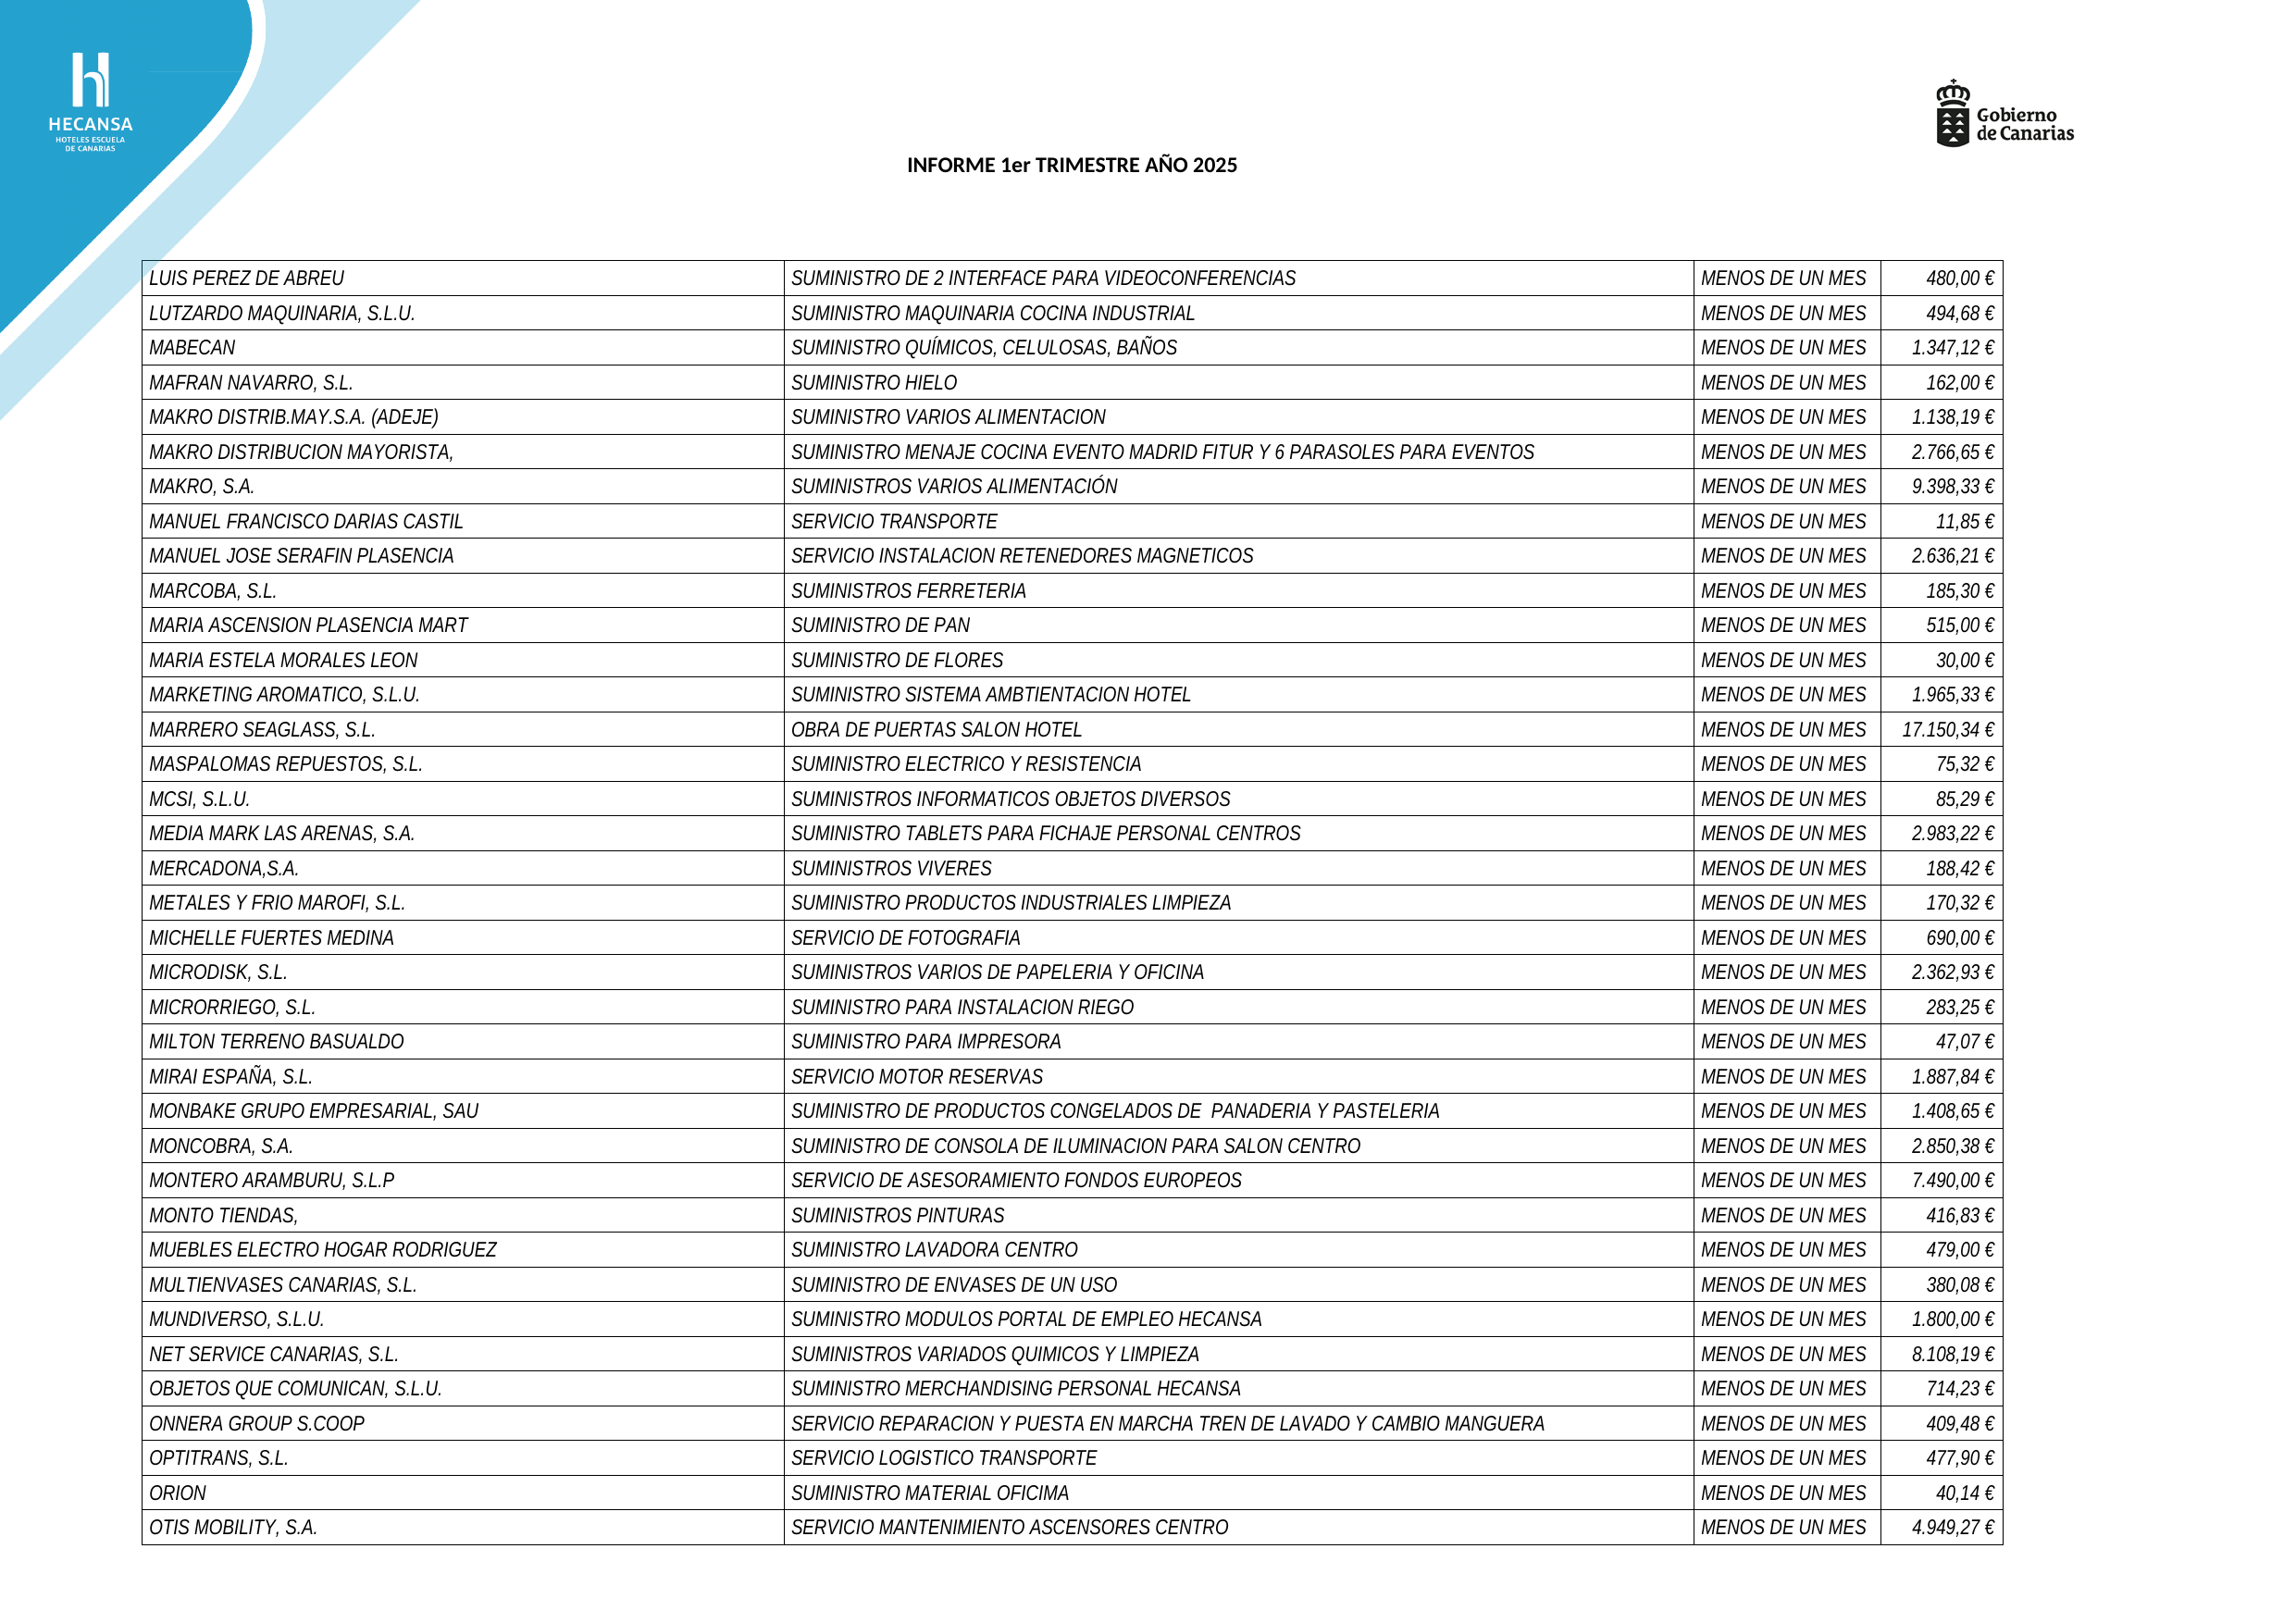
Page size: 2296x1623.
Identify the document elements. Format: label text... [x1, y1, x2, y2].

table_cell MENOS DE UN MES [1694, 296, 1880, 329]
table_cell MENOS DE UN MES [1694, 469, 1880, 503]
table_cell SUMINISTROS VARIOS DE PAPELERIA Y OFICINA [785, 955, 1694, 989]
table_cell MICRORRIEGO, S.L. [143, 990, 784, 1023]
table_cell MENOS DE UN MES [1694, 1059, 1880, 1093]
table_cell MONBAKE GRUPO EMPRESARIAL, SAU [143, 1094, 784, 1128]
table_cell 75,32 € [1881, 747, 2003, 781]
table_cell SUMINISTROS VARIADOS QUIMICOS Y LIMPIEZA [785, 1337, 1694, 1370]
table_cell MANUEL FRANCISCO DARIAS CASTIL [143, 504, 784, 538]
table_cell MANUEL JOSE SERAFIN PLASENCIA [143, 539, 784, 573]
table_cell MENOS DE UN MES [1694, 1163, 1880, 1197]
table_cell SUMINISTRO PRODUCTOS INDUSTRIALES LIMPIEZA [785, 886, 1694, 920]
table_cell 494,68 € [1881, 296, 2003, 329]
table_cell MENOS DE UN MES [1694, 261, 1880, 295]
table_cell MONTERO ARAMBURU, S.L.P [143, 1163, 784, 1197]
table_cell MENOS DE UN MES [1694, 1129, 1880, 1162]
table_cell MUNDIVERSO, S.L.U. [143, 1302, 784, 1336]
table_cell 1.887,84 € [1881, 1059, 2003, 1093]
table_cell MIRAI ESPAÑA, S.L. [143, 1059, 784, 1093]
table_cell MONCOBRA, S.A. [143, 1129, 784, 1162]
table_cell MAKRO DISTRIBUCION MAYORISTA, [143, 435, 784, 468]
table_cell SUMINISTROS VIVERES [785, 851, 1694, 885]
table_cell SUMINISTRO SISTEMA AMBTIENTACION HOTEL [785, 677, 1694, 712]
table_cell MARIA ASCENSION PLASENCIA MART [143, 608, 784, 642]
table_cell 479,00 € [1881, 1233, 2003, 1267]
table_cell 7.490,00 € [1881, 1163, 2003, 1197]
table_cell 170,32 € [1881, 886, 2003, 920]
table_cell 2.766,65 € [1881, 435, 2003, 468]
table_cell SUMINISTRO DE ENVASES DE UN USO [785, 1268, 1694, 1301]
table_cell SERVICIO DE ASESORAMIENTO FONDOS EUROPEOS [785, 1163, 1694, 1197]
table_cell MEDIA MARK LAS ARENAS, S.A. [143, 816, 784, 850]
table_cell 17.150,34 € [1881, 712, 2003, 746]
table_cell SERVICIO REPARACION Y PUESTA EN MARCHA TREN DE LAVADO Y CAMBIO MANGUERA [785, 1406, 1694, 1440]
table_cell MERCADONA,S.A. [143, 851, 784, 885]
table_cell SUMINISTRO VARIOS ALIMENTACION [785, 400, 1694, 434]
table_cell 283,25 € [1881, 990, 2003, 1023]
table_cell MABECAN [143, 330, 784, 365]
table_cell 4.949,27 € [1881, 1510, 2003, 1544]
table_cell MARIA ESTELA MORALES LEON [143, 643, 784, 676]
table_cell MASPALOMAS REPUESTOS, S.L. [143, 747, 784, 781]
table_cell SUMINISTRO TABLETS PARA FICHAJE PERSONAL CENTROS [785, 816, 1694, 850]
table_cell 2.983,22 € [1881, 816, 2003, 850]
table_cell 416,83 € [1881, 1198, 2003, 1232]
table_cell MARCOBA, S.L. [143, 574, 784, 607]
table_cell MENOS DE UN MES [1694, 1371, 1880, 1406]
table_cell 1.347,12 € [1881, 330, 2003, 365]
table_cell SERVICIO MANTENIMIENTO ASCENSORES CENTRO [785, 1510, 1694, 1544]
table_cell MENOS DE UN MES [1694, 1510, 1880, 1544]
table_cell 47,07 € [1881, 1024, 2003, 1059]
table_cell MILTON TERRENO BASUALDO [143, 1024, 784, 1059]
table_cell SUMINISTRO ELECTRICO Y RESISTENCIA [785, 747, 1694, 781]
table_cell 714,23 € [1881, 1371, 2003, 1406]
table_cell SUMINISTRO DE CONSOLA DE ILUMINACION PARA SALON CENTRO [785, 1129, 1694, 1162]
table_cell SUMINISTROS VARIOS ALIMENTACIÓN [785, 469, 1694, 503]
table_cell SUMINISTROS FERRETERIA [785, 574, 1694, 607]
table_cell MENOS DE UN MES [1694, 1094, 1880, 1128]
table_cell ORION [143, 1476, 784, 1509]
table_cell MENOS DE UN MES [1694, 886, 1880, 920]
table_cell SERVICIO INSTALACION RETENEDORES MAGNETICOS [785, 539, 1694, 573]
table_cell SUMINISTRO MODULOS PORTAL DE EMPLEO HECANSA [785, 1302, 1694, 1336]
table_cell SUMINISTRO MAQUINARIA COCINA INDUSTRIAL [785, 296, 1694, 329]
table_cell 2.362,93 € [1881, 955, 2003, 989]
table_cell MENOS DE UN MES [1694, 504, 1880, 538]
table_cell 9.398,33 € [1881, 469, 2003, 503]
table_cell SUMINISTRO MERCHANDISING PERSONAL HECANSA [785, 1371, 1694, 1406]
table_cell NET SERVICE CANARIAS, S.L. [143, 1337, 784, 1370]
table_cell SUMINISTRO DE FLORES [785, 643, 1694, 676]
table_cell SUMINISTRO DE 2 INTERFACE PARA VIDEOCONFERENCIAS [785, 261, 1694, 295]
table_cell SUMINISTRO PARA INSTALACION RIEGO [785, 990, 1694, 1023]
table_cell MENOS DE UN MES [1694, 1337, 1880, 1370]
table_cell OTIS MOBILITY, S.A. [143, 1510, 784, 1544]
table_cell SUMINISTRO DE PAN [785, 608, 1694, 642]
table_cell MENOS DE UN MES [1694, 1198, 1880, 1232]
table_cell MENOS DE UN MES [1694, 921, 1880, 954]
table_cell MAFRAN NAVARRO, S.L. [143, 365, 784, 399]
table_cell SERVICIO TRANSPORTE [785, 504, 1694, 538]
table_cell MENOS DE UN MES [1694, 365, 1880, 399]
table_cell MENOS DE UN MES [1694, 712, 1880, 746]
table_cell 85,29 € [1881, 782, 2003, 815]
table_cell MENOS DE UN MES [1694, 1302, 1880, 1336]
table_cell MCSI, S.L.U. [143, 782, 784, 815]
table_cell OBRA DE PUERTAS SALON HOTEL [785, 712, 1694, 746]
table_cell 409,48 € [1881, 1406, 2003, 1440]
table_cell MICHELLE FUERTES MEDINA [143, 921, 784, 954]
table_cell 30,00 € [1881, 643, 2003, 676]
table_cell SUMINISTRO HIELO [785, 365, 1694, 399]
table_cell MARRERO SEAGLASS, S.L. [143, 712, 784, 746]
table_cell SERVICIO DE FOTOGRAFIA [785, 921, 1694, 954]
table_cell MENOS DE UN MES [1694, 747, 1880, 781]
table_cell MENOS DE UN MES [1694, 539, 1880, 573]
table_cell 2.850,38 € [1881, 1129, 2003, 1162]
table_cell SUMINISTRO PARA IMPRESORA [785, 1024, 1694, 1059]
table_cell OBJETOS QUE COMUNICAN, S.L.U. [143, 1371, 784, 1406]
table_cell MENOS DE UN MES [1694, 816, 1880, 850]
table_cell SERVICIO LOGISTICO TRANSPORTE [785, 1441, 1694, 1475]
table_cell MENOS DE UN MES [1694, 1268, 1880, 1301]
table_cell MENOS DE UN MES [1694, 435, 1880, 468]
table_cell MENOS DE UN MES [1694, 1441, 1880, 1475]
table_cell 162,00 € [1881, 365, 2003, 399]
table_cell SERVICIO MOTOR RESERVAS [785, 1059, 1694, 1093]
table_cell MENOS DE UN MES [1694, 608, 1880, 642]
table_cell 380,08 € [1881, 1268, 2003, 1301]
table_cell MENOS DE UN MES [1694, 782, 1880, 815]
table_cell 1.800,00 € [1881, 1302, 2003, 1336]
table_cell MENOS DE UN MES [1694, 330, 1880, 365]
table_cell MUEBLES ELECTRO HOGAR RODRIGUEZ [143, 1233, 784, 1267]
table_cell MULTIENVASES CANARIAS, S.L. [143, 1268, 784, 1301]
table_cell SUMINISTROS PINTURAS [785, 1198, 1694, 1232]
table_cell OPTITRANS, S.L. [143, 1441, 784, 1475]
table_cell MENOS DE UN MES [1694, 851, 1880, 885]
table_cell 1.138,19 € [1881, 400, 2003, 434]
table_cell LUIS PEREZ DE ABREU [143, 261, 784, 295]
table_cell MENOS DE UN MES [1694, 1476, 1880, 1509]
table_cell SUMINISTRO DE PRODUCTOS CONGELADOS DE PANADERIA Y PASTELERIA [785, 1094, 1694, 1128]
table_cell 515,00 € [1881, 608, 2003, 642]
table_cell ONNERA GROUP S.COOP [143, 1406, 784, 1440]
table_cell MARKETING AROMATICO, S.L.U. [143, 677, 784, 712]
table_cell METALES Y FRIO MAROFI, S.L. [143, 886, 784, 920]
table_cell MENOS DE UN MES [1694, 1024, 1880, 1059]
table_cell MENOS DE UN MES [1694, 643, 1880, 676]
table_cell MENOS DE UN MES [1694, 400, 1880, 434]
table_cell SUMINISTROS INFORMATICOS OBJETOS DIVERSOS [785, 782, 1694, 815]
table_cell MAKRO, S.A. [143, 469, 784, 503]
table_cell 40,14 € [1881, 1476, 2003, 1509]
table_cell MENOS DE UN MES [1694, 955, 1880, 989]
table_cell LUTZARDO MAQUINARIA, S.L.U. [143, 296, 784, 329]
table_cell SUMINISTRO LAVADORA CENTRO [785, 1233, 1694, 1267]
table_cell 8.108,19 € [1881, 1337, 2003, 1370]
table_cell 2.636,21 € [1881, 539, 2003, 573]
table_cell SUMINISTRO MATERIAL OFICIMA [785, 1476, 1694, 1509]
table_cell MICRODISK, S.L. [143, 955, 784, 989]
table_cell MENOS DE UN MES [1694, 677, 1880, 712]
table_cell MENOS DE UN MES [1694, 990, 1880, 1023]
table_cell MONTO TIENDAS, [143, 1198, 784, 1232]
table_cell MENOS DE UN MES [1694, 1233, 1880, 1267]
table_cell MENOS DE UN MES [1694, 574, 1880, 607]
table_cell MAKRO DISTRIB.MAY.S.A. (ADEJE) [143, 400, 784, 434]
table_cell 477,90 € [1881, 1441, 2003, 1475]
table_cell 185,30 € [1881, 574, 2003, 607]
table_cell 1.965,33 € [1881, 677, 2003, 712]
table_cell 188,42 € [1881, 851, 2003, 885]
table_cell 1.408,65 € [1881, 1094, 2003, 1128]
table_cell MENOS DE UN MES [1694, 1406, 1880, 1440]
table_cell SUMINISTRO QUÍMICOS, CELULOSAS, BAÑOS [785, 330, 1694, 365]
table_cell SUMINISTRO MENAJE COCINA EVENTO MADRID FITUR Y 6 PARASOLES PARA EVENTOS [785, 435, 1694, 468]
table_cell 690,00 € [1881, 921, 2003, 954]
table_cell 11,85 € [1881, 504, 2003, 538]
table_cell 480,00 € [1881, 261, 2003, 295]
